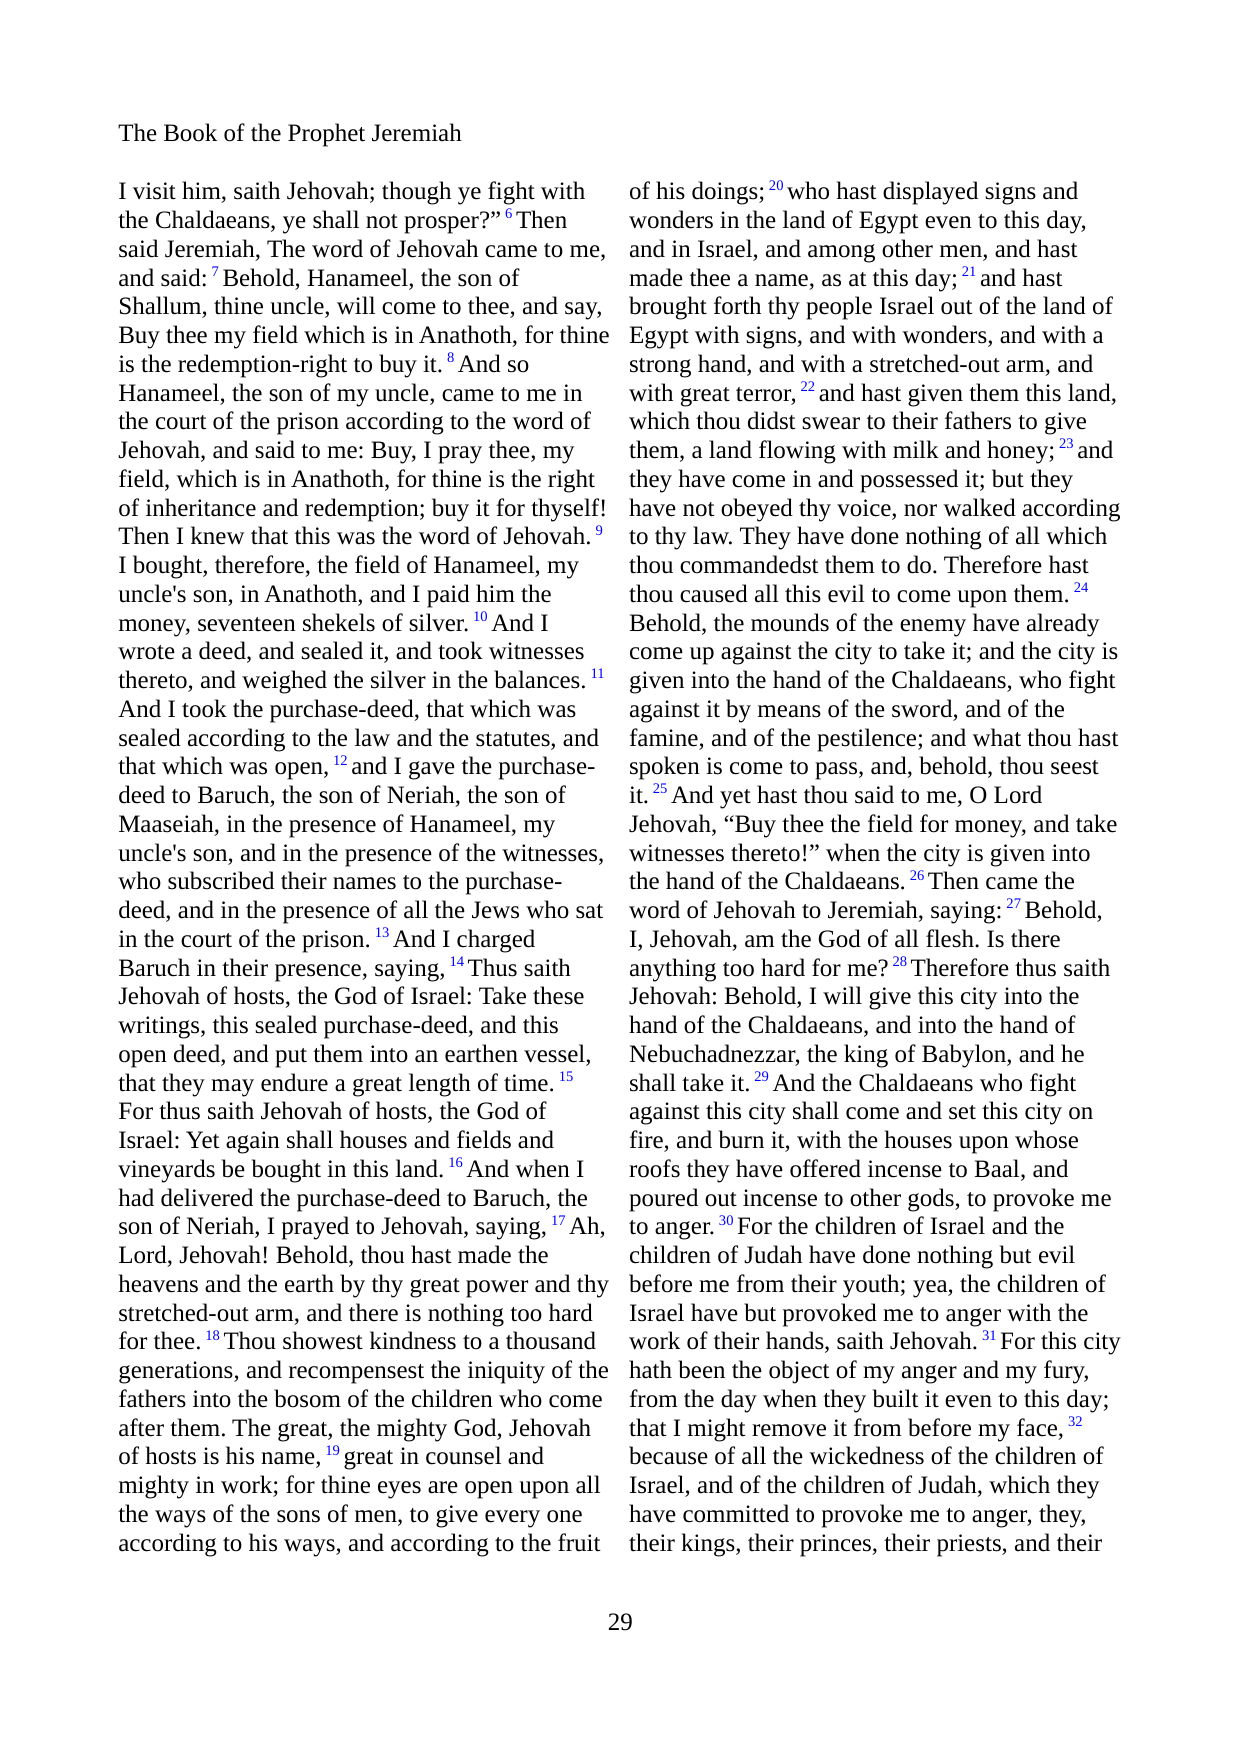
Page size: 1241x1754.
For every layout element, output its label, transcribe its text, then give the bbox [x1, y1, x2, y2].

text I visit him, saith Jehovah; though ye fight with the Chaldaeans, ye shall not prosper?” 6 Then said Jeremiah, The word of Jehovah came to me, and said: 7 Behold, Hanameel, the son of Shallum, thine uncle, will come to thee, and say, Buy thee my field which is in Anathoth, for thine is the redemption-right to buy it. 8 And so Hanameel, the son of my uncle, came to me in the court of the prison according to the word of Jehovah, and said to me: Buy, I pray thee, my field, which is in Anathoth, for thine is the right of inheritance and redemption; buy it for thyself! Then I knew that this was the word of Jehovah. 9 I bought, therefore, the field of Hanameel, my uncle's son, in Anathoth, and I paid him the money, seventeen shekels of silver. 10 And I wrote a deed, and sealed it, and took witnesses thereto, and weighed the silver in the balances. 11 And I took the purchase-deed, that which was sealed according to the law and the statutes, and that which was open, 12 and I gave the purchase-deed to Baruch, the son of Neriah, the son of Maaseiah, in the presence of Hanameel, my uncle's son, and in the presence of the witnesses, who subscribed their names to the purchase-deed, and in the presence of all the Jews who sat in the court of the prison. 13 And I charged Baruch in their presence, saying, 14 Thus saith Jehovah of hosts, the God of Israel: Take these writings, this sealed purchase-deed, and this open deed, and put them into an earthen vessel, that they may endure a great length of time. 15 For thus saith Jehovah of hosts, the God of Israel: Yet again shall houses and fields and vineyards be bought in this land. 16 And when I had delivered the purchase-deed to Baruch, the son of Neriah, I prayed to Jehovah, saying, 17 Ah, Lord, Jehovah! Behold, thou hast made the heavens and the earth by thy great power and thy stretched-out arm, and there is nothing too hard for thee. 18 Thou showest kindness to a thousand generations, and recompensest the iniquity of the fathers into the bosom of the children who come after them. The great, the mighty God, Jehovah of hosts is his name, 19 great in counsel and mighty in work; for thine eyes are open upon all the ways of the sons of men, to give every one according to his ways, and according to the fruit [118, 176, 611, 1556]
text of his doings; 20 who hast displayed signs and wonders in the land of Egypt even to this day, and in Israel, and among other men, and hast made thee a name, as at this day; 21 and hast brought forth thy people Israel out of the land of Egypt with signs, and with wonders, and with a strong hand, and with a stretched-out arm, and with great terror, 22 and hast given them this land, which thou didst swear to their fathers to give them, a land flowing with milk and honey; 23 and they have come in and possessed it; but they have not obeyed thy voice, nor walked according to thy law. They have done nothing of all which thou commandedst them to do. Therefore hast thou caused all this evil to come upon them. 24 Behold, the mounds of the enemy have already come up against the city to take it; and the city is given into the hand of the Chaldaeans, who fight against it by means of the sword, and of the famine, and of the pestilence; and what thou hast spoken is come to pass, and, behold, thou seest it. 25 And yet hast thou said to me, O Lord Jehovah, “Buy thee the field for money, and take witnesses thereto!” when the city is given into the hand of the Chaldaeans. 26 Then came the word of Jehovah to Jeremiah, saying: 27 Behold, I, Jehovah, am the God of all flesh. Is there anything too hard for me? 28 Therefore thus saith Jehovah: Behold, I will give this city into the hand of the Chaldaeans, and into the hand of Nebuchadnezzar, the king of Babylon, and he shall take it. 29 And the Chaldaeans who fight against this city shall come and set this city on fire, and burn it, with the houses upon whose roofs they have offered incense to Baal, and poured out incense to other gods, to provoke me to anger. 30 For the children of Israel and the children of Judah have done nothing but evil before me from their youth; yea, the children of Israel have but provoked me to anger with the work of their hands, saith Jehovah. 31 For this city hath been the object of my anger and my fury, from the day when they built it even to this day; that I might remove it from before my face, 32 because of all the wickedness of the children of Israel, and of the children of Judah, which they have committed to provoke me to anger, they, their kings, their princes, their priests, and their [629, 176, 1122, 1556]
